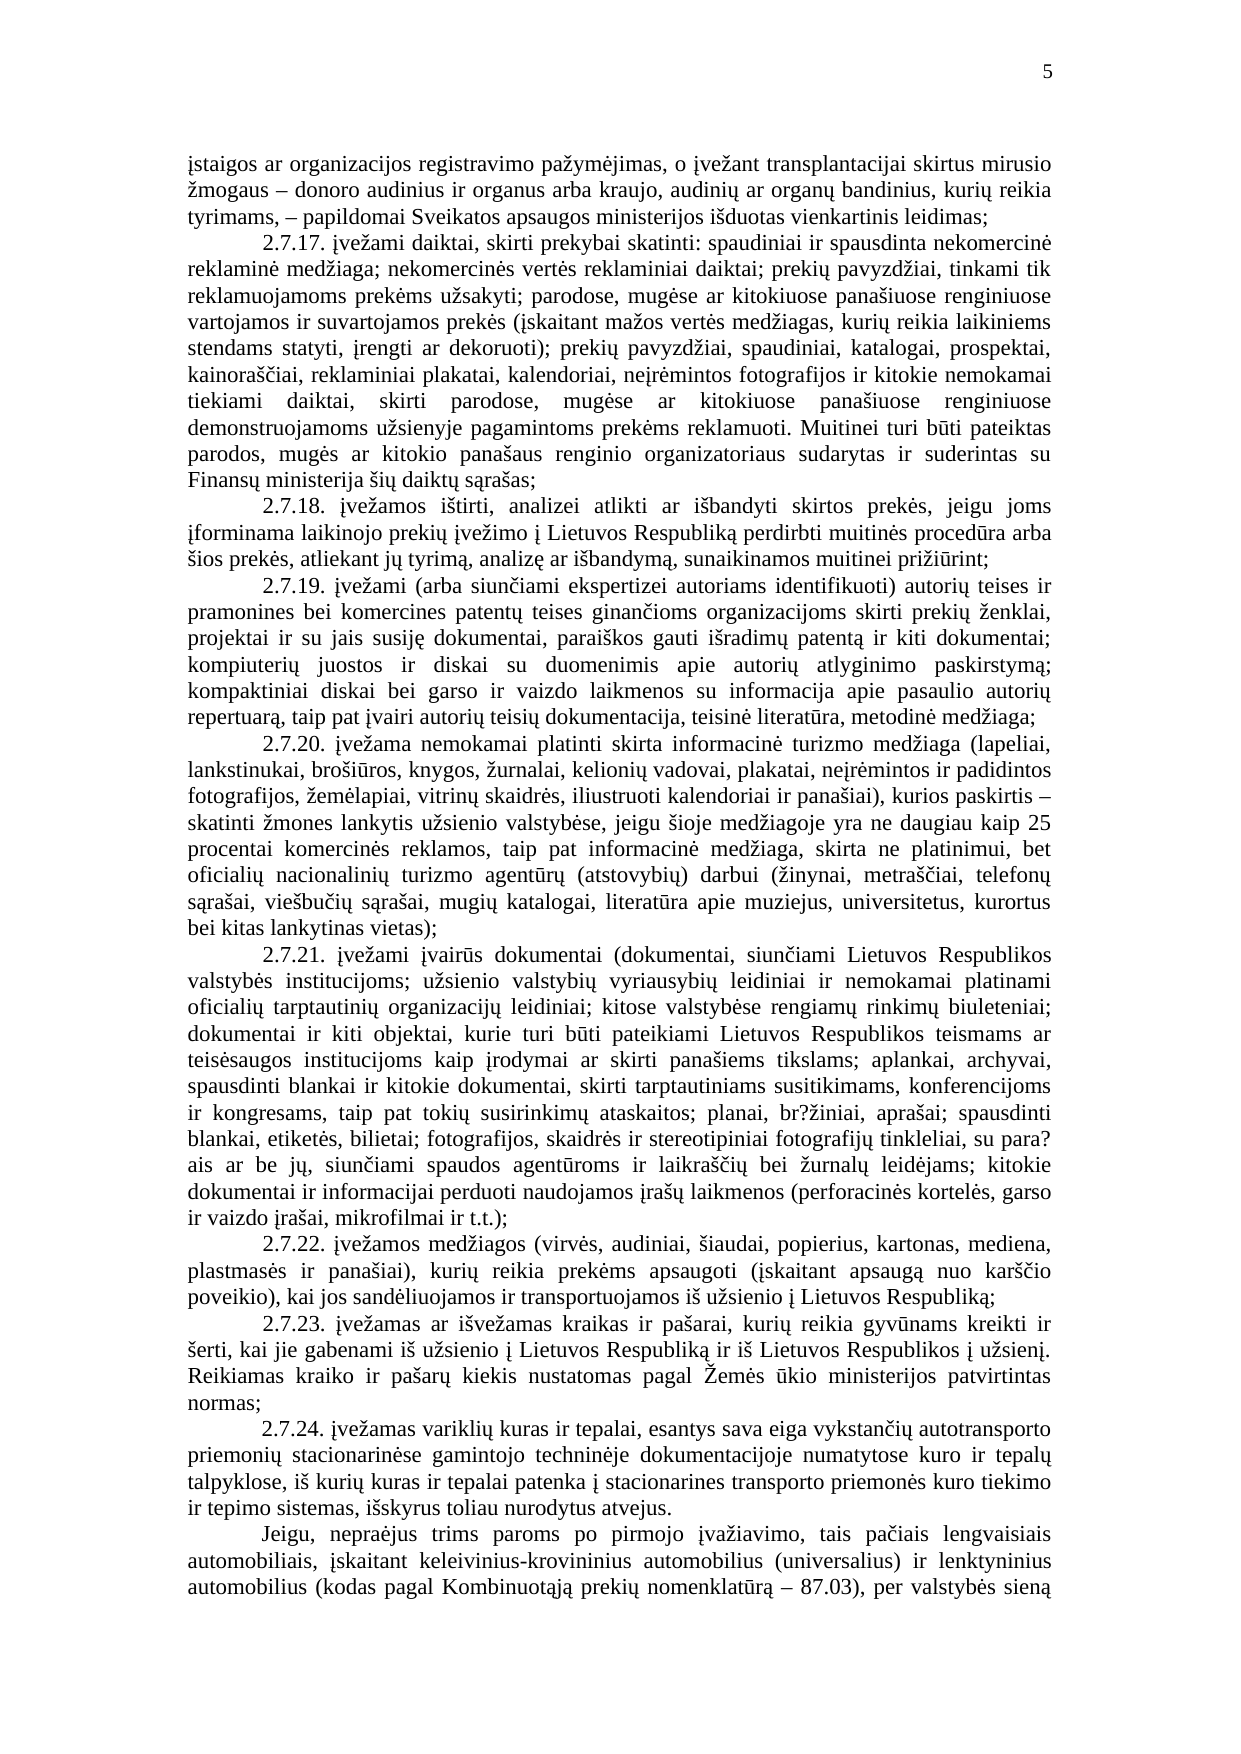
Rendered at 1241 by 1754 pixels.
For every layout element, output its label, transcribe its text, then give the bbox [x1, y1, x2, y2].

text 2.7.18. įvežamos ištirti, analizei atlikti ar išbandyti skirtos prekės, jeigu joms įforminama laikinojo prekių įvežimo į Lietuvos Respubliką perdirbti muitinės procedūra arba šios prekės, atliekant jų tyrimą, analizę ar išbandymą, sunaikinamos muitinei prižiūrint; [187, 493, 1053, 572]
text įstaigos ar organizacijos registravimo pažymėjimas, o įvežant transplantacijai skirtus mirusio žmogaus – donoro audinius ir organus arba kraujo, audinių ar organų bandinius, kurių reikia tyrimams, – papildomai Sveikatos apsaugos ministerijos išduotas vienkartinis leidimas; [187, 150, 1053, 229]
text 2.7.17. įvežami daiktai, skirti prekybai skatinti: spaudiniai ir spausdinta nekomercinė reklaminė medžiaga; nekomercinės vertės reklaminiai daiktai; prekių pavyzdžiai, tinkami tik reklamuojamoms prekėms užsakyti; parodose, mugėse ar kitokiuose panašiuose renginiuose vartojamos ir suvartojamos prekės (įskaitant mažos vertės medžiagas, kurių reikia laikiniems stendams statyti, įrengti ar dekoruoti); prekių pavyzdžiai, spaudiniai, katalogai, prospektai, kainoraščiai, reklaminiai plakatai, kalendoriai, neįrėmintos fotografijos ir kitokie nemokamai tiekiami daiktai, skirti parodose, mugėse ar kitokiuose panašiuose renginiuose demonstruojamoms užsienyje pagamintoms prekėms reklamuoti. Muitinei turi būti pateiktas parodos, mugės ar kitokio panašaus renginio organizatoriaus sudarytas ir suderintas su Finansų ministerija šių daiktų sąrašas; [187, 229, 1053, 493]
text 2.7.24. įvežamas variklių kuras ir tepalai, esantys sava eiga vykstančių autotransporto priemonių stacionarinėse gamintojo techninėje dokumentacijoje numatytose kuro ir tepalų talpyklose, iš kurių kuras ir tepalai patenka į stacionarines transporto priemonės kuro tiekimo ir tepimo sistemas, išskyrus toliau nurodytus atvejus. [187, 1415, 1053, 1520]
text 2.7.20. įvežama nemokamai platinti skirta informacinė turizmo medžiaga (lapeliai, lankstinukai, brošiūros, knygos, žurnalai, kelionių vadovai, plakatai, neįrėmintos ir padidintos fotografijos, žemėlapiai, vitrinų skaidrės, iliustruoti kalendoriai ir panašiai), kurios paskirtis – skatinti žmones lankytis užsienio valstybėse, jeigu šioje medžiagoje yra ne daugiau kaip 25 procentai komercinės reklamos, taip pat informacinė medžiaga, skirta ne platinimui, bet oficialių nacionalinių turizmo agentūrų (atstovybių) darbui (žinynai, metraščiai, telefonų sąrašai, viešbučių sąrašai, mugių katalogai, literatūra apie muziejus, universitetus, kurortus bei kitas lankytinas vietas); [187, 730, 1053, 941]
text 2.7.19. įvežami (arba siunčiami ekspertizei autoriams identifikuoti) autorių teises ir pramonines bei komercines patentų teises ginančioms organizacijoms skirti prekių ženklai, projektai ir su jais susiję dokumentai, paraiškos gauti išradimų patentą ir kiti dokumentai; kompiuterių juostos ir diskai su duomenimis apie autorių atlyginimo paskirstymą; kompaktiniai diskai bei garso ir vaizdo laikmenos su informacija apie pasaulio autorių repertuarą, taip pat įvairi autorių teisių dokumentacija, teisinė literatūra, metodinė medžiaga; [187, 572, 1053, 730]
text Jeigu, nepraėjus trims paroms po pirmojo įvažiavimo, tais pačiais lengvaisiais automobiliais, įskaitant keleivinius-krovininius automobilius (universalius) ir lenktyninius automobilius (kodas pagal Kombinuotąją prekių nomenklatūrą – 87.03), per valstybės sieną [187, 1520, 1053, 1599]
text 2.7.22. įvežamos medžiagos (virvės, audiniai, šiaudai, popierius, kartonas, mediena, plastmasės ir panašiai), kurių reikia prekėms apsaugoti (įskaitant apsaugą nuo karščio poveikio), kai jos sandėliuojamos ir transportuojamos iš užsienio į Lietuvos Respubliką; [187, 1231, 1053, 1309]
text 2.7.21. įvežami įvairūs dokumentai (dokumentai, siunčiami Lietuvos Respublikos valstybės institucijoms; užsienio valstybių vyriausybių leidiniai ir nemokamai platinami oficialių tarptautinių organizacijų leidiniai; kitose valstybėse rengiamų rinkimų biuleteniai; dokumentai ir kiti objektai, kurie turi būti pateikiami Lietuvos Respublikos teismams ar teisėsaugos institucijoms kaip įrodymai ar skirti panašiems tikslams; aplankai, archyvai, spausdinti blankai ir kitokie dokumentai, skirti tarptautiniams susitikimams, konferencijoms ir kongresams, taip pat tokių susirinkimų ataskaitos; planai, br?žiniai, aprašai; spausdinti blankai, etiketės, bilietai; fotografijos, skaidrės ir stereotipiniai fotografijų tinkleliai, su para?ais ar be jų, siunčiami spaudos agentūroms ir laikraščių bei žurnalų leidėjams; kitokie dokumentai ir informacijai perduoti naudojamos įrašų laikmenos (perforacinės kortelės, garso ir vaizdo įrašai, mikrofilmai ir t.t.); [187, 941, 1053, 1231]
text 2.7.23. įvežamas ar išvežamas kraikas ir pašarai, kurių reikia gyvūnams kreikti ir šerti, kai jie gabenami iš užsienio į Lietuvos Respubliką ir iš Lietuvos Respublikos į užsienį. Reikiamas kraiko ir pašarų kiekis nustatomas pagal Žemės ūkio ministerijos patvirtintas normas; [187, 1309, 1053, 1415]
